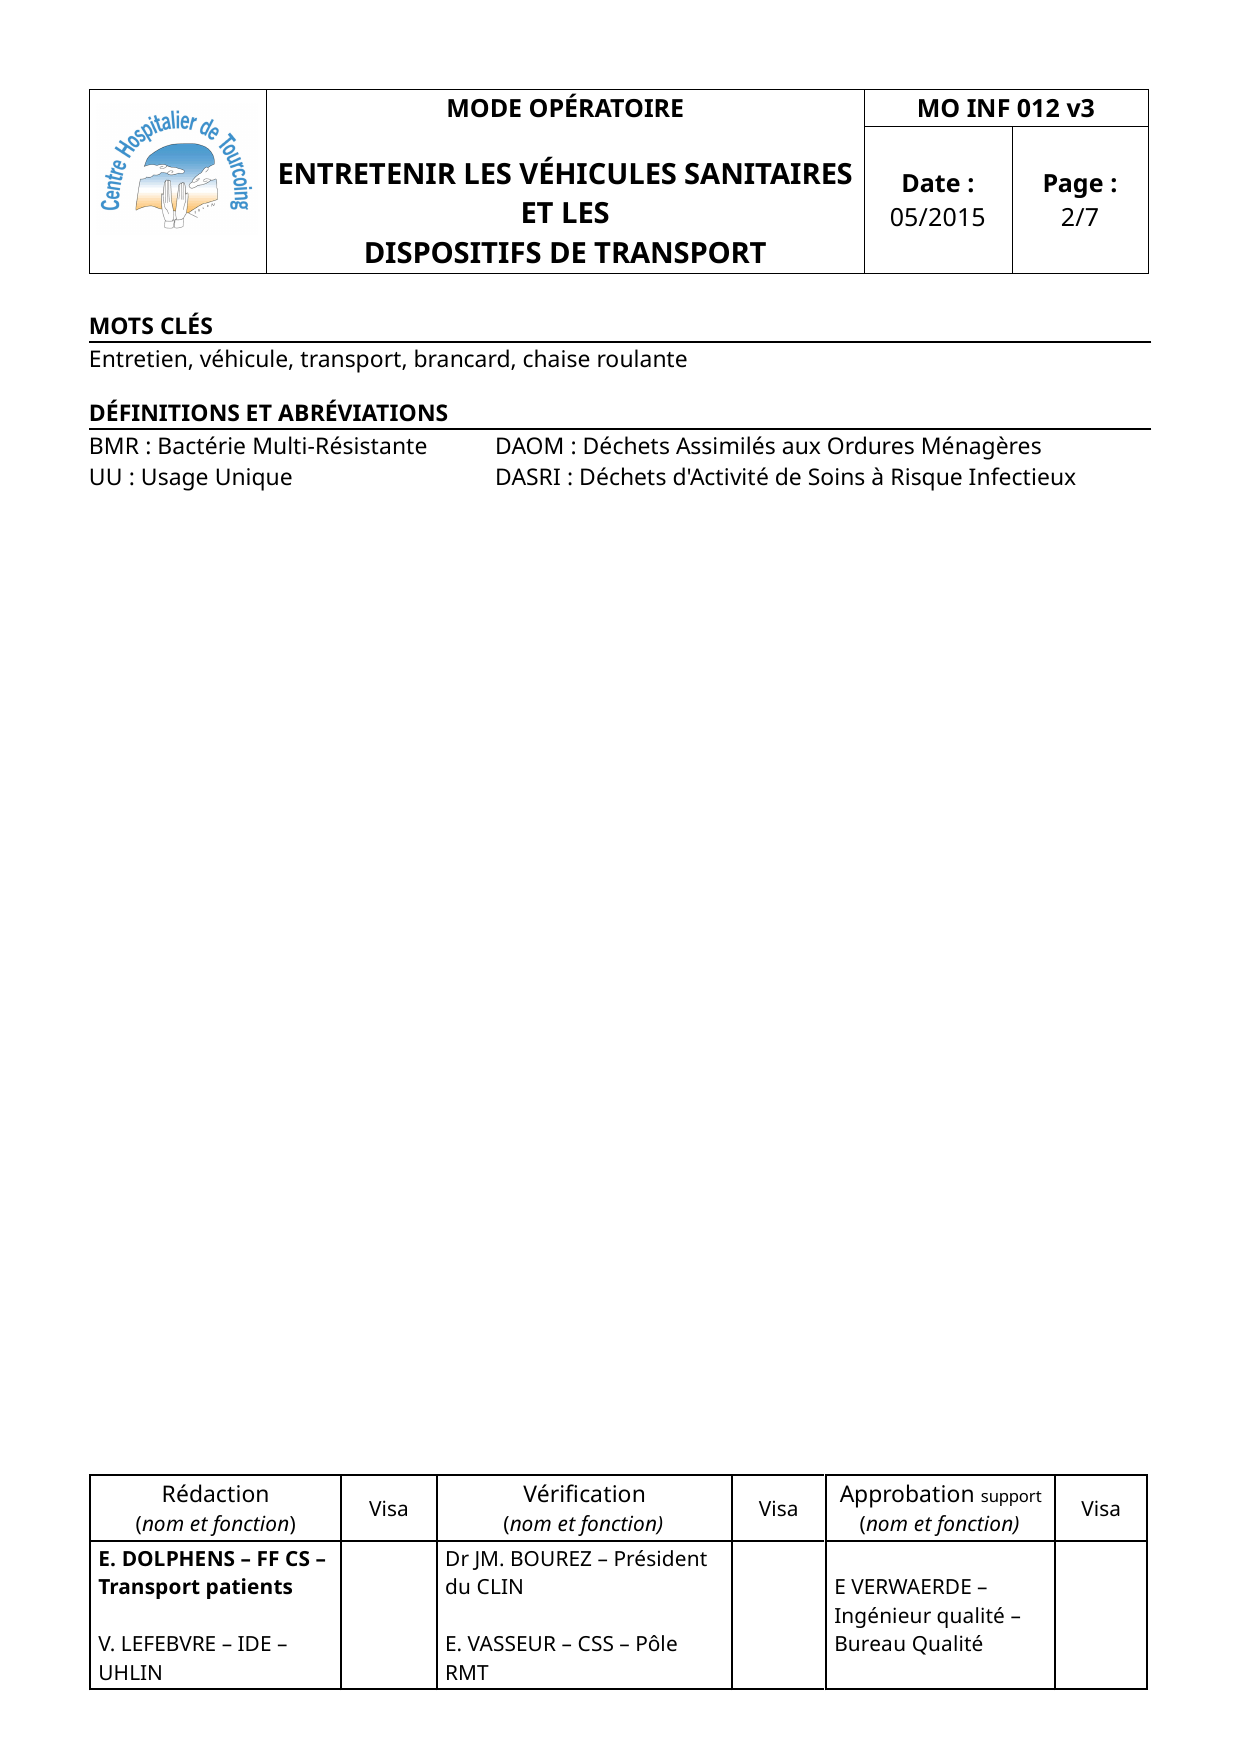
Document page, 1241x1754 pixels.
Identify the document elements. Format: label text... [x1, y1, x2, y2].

text BMR : Bactérie Multi-Résistante DAOM : Déchets Assimilés aux Ordures Ménagères [89, 430, 1151, 461]
text définitions et abréviations [89, 397, 1151, 428]
text Entretien, véhicule, transport, brancard, chaise roulante [89, 343, 1151, 374]
picture [96, 103, 259, 235]
text MOTS clés [89, 310, 1151, 341]
text UU : Usage Unique DASRI : Déchets d'Activité de Soins à Risque Infectieux [89, 461, 1151, 492]
